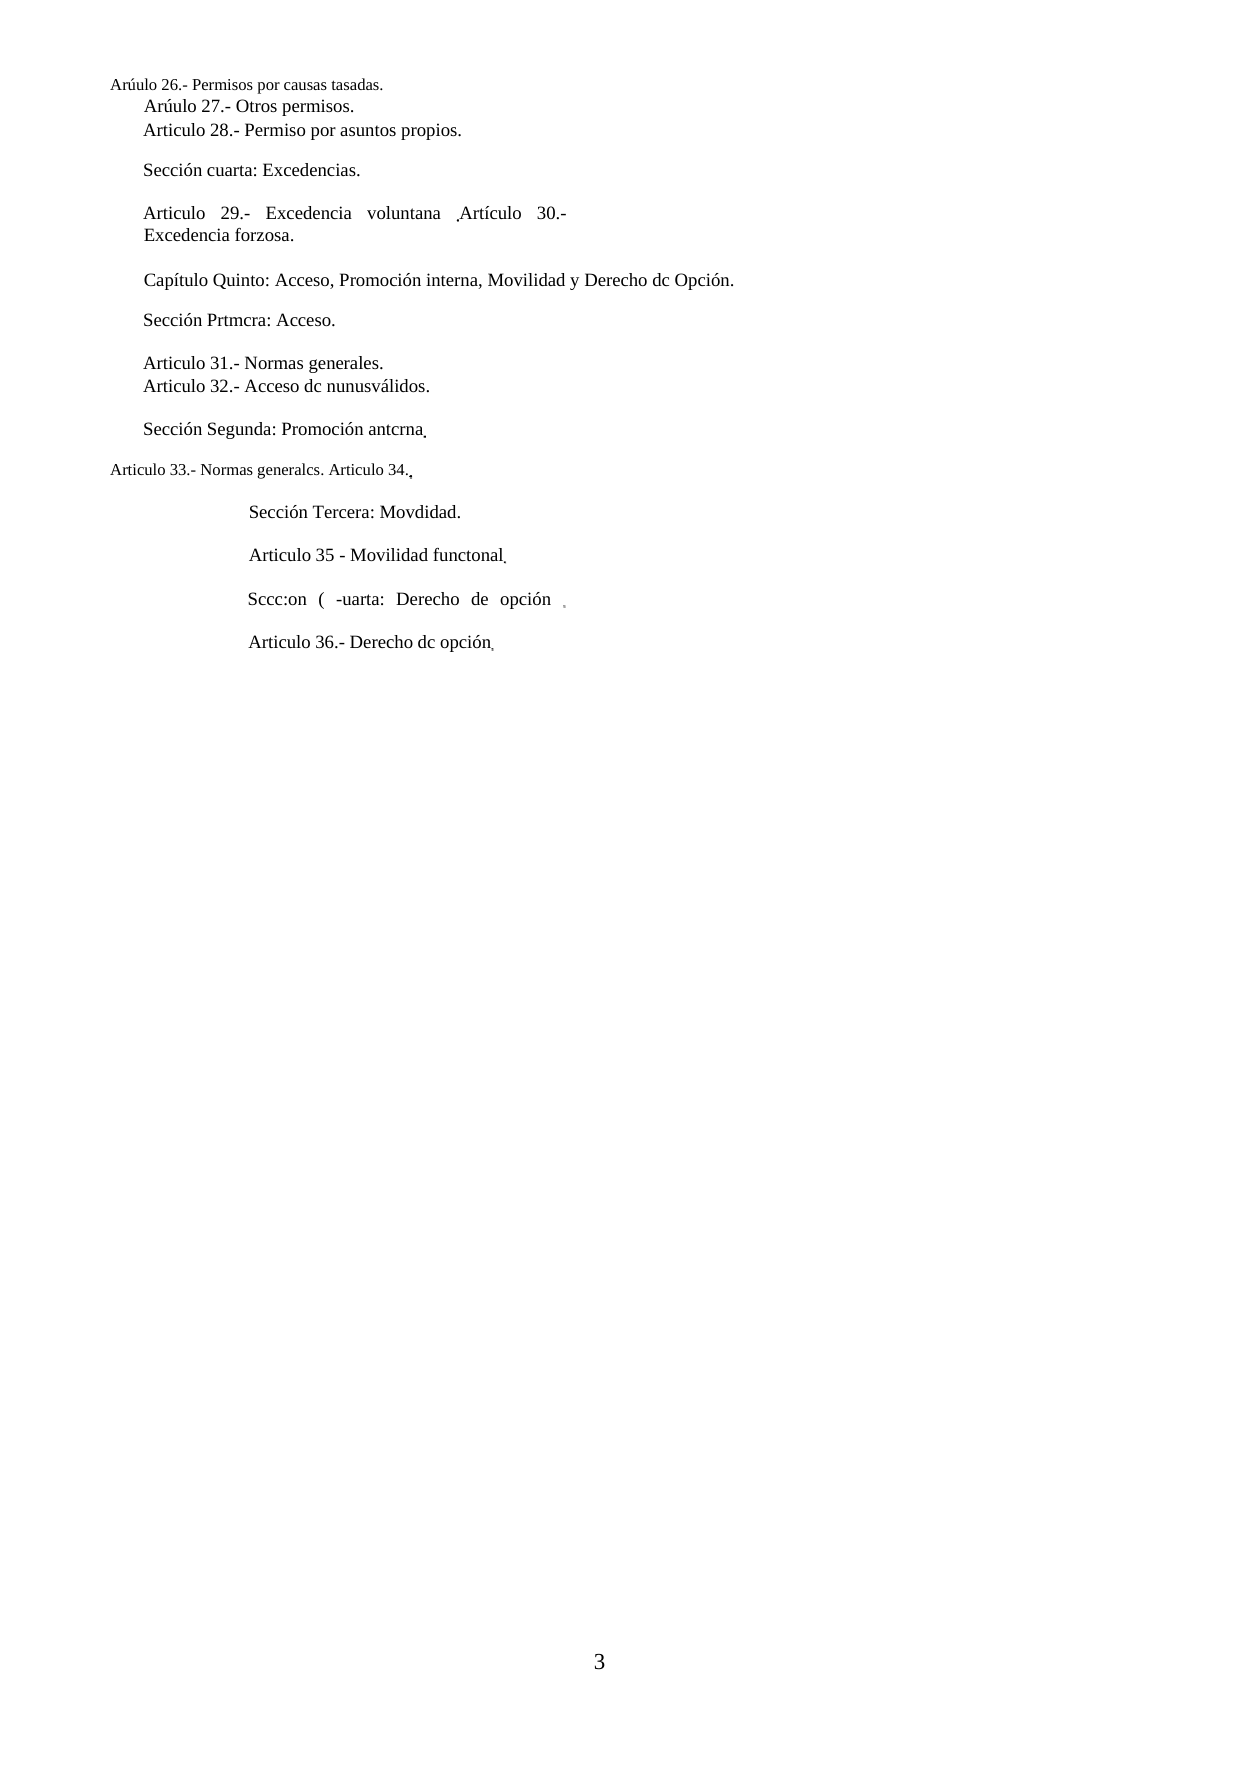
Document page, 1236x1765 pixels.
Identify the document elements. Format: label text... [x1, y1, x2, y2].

text Arúulo 26.- Permisos por causas tasadas. [110, 75, 1110, 94]
text Articulo 29.- Excedencia voluntana Artículo 30.- Excedencia forzosa. [143, 202, 567, 246]
text Articulo 31.- Normas generales. [143, 352, 1110, 374]
text Sección Prtmcra: Acceso. [143, 309, 1110, 331]
text Articulo 35 - Movilidad functonal [248, 544, 1110, 566]
text Sección cuarta: Excedencias. [143, 159, 1110, 180]
text Articulo 32.- Acceso dc nunusválidos. [143, 375, 1110, 396]
text Sccc:on ( -uarta: Derecho de opción Articulo 36.- Derecho dc opción [247, 588, 566, 652]
text Capítulo Quinto: Acceso, Promoción interna, Movilidad y Derecho dc Opción. [143, 269, 1106, 291]
text Arúulo 27.- Otros permisos. [143, 95, 1106, 117]
text Sección Segunda: Promoción antcrna [143, 418, 1110, 439]
text Articulo 33.- Normas generalcs. Articulo 34. [110, 460, 535, 479]
text Sección Tercera: Movdidad. [248, 501, 1110, 523]
text Articulo 28.- Permiso por asuntos propios. [143, 119, 1110, 141]
